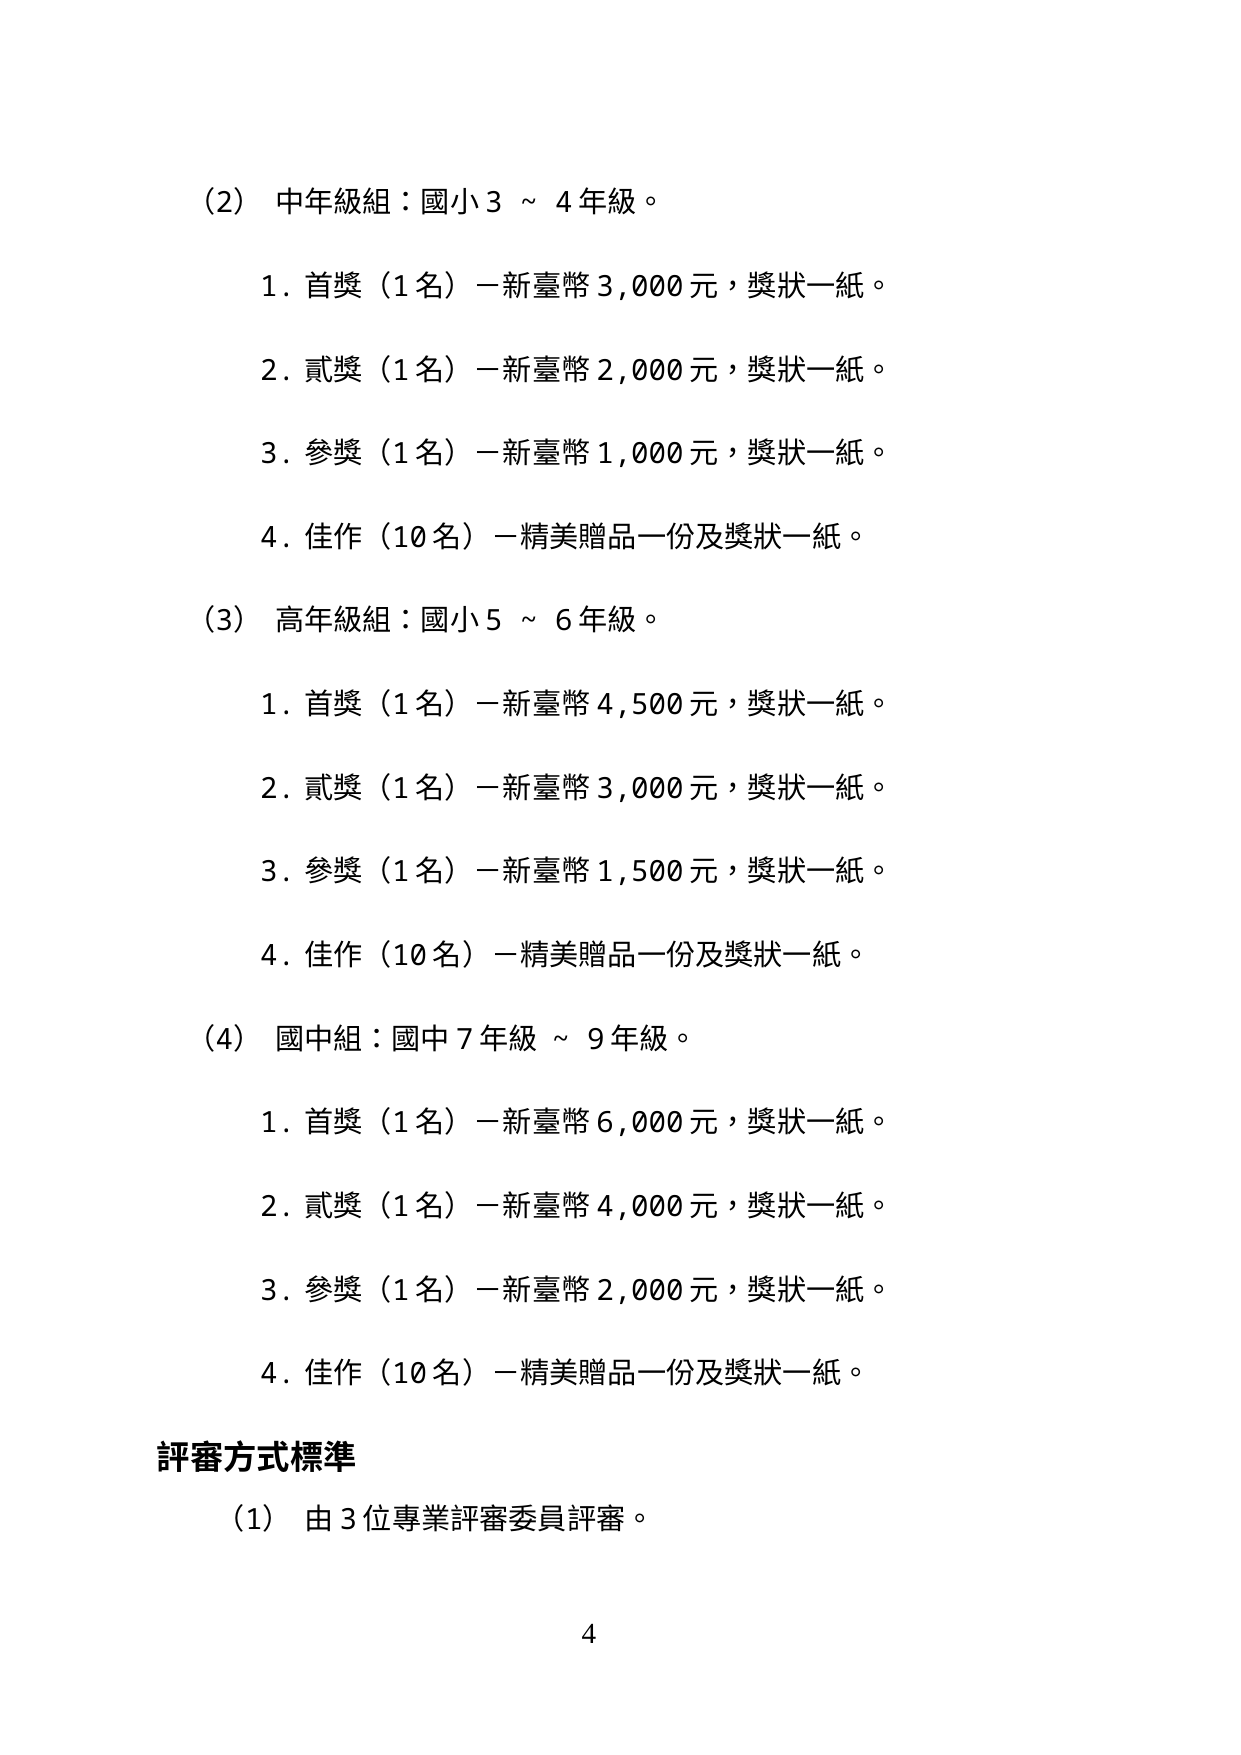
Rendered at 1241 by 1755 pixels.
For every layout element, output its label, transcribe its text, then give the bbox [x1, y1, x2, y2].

list 佳作（10名）－精美贈品一份及獎狀一紙。 [260, 911, 1098, 974]
list 參獎（1名）－新臺幣1,500元，獎狀一紙。 [260, 827, 1098, 890]
list 參獎（1名）－新臺幣1,000元，獎狀一紙。 [260, 409, 1098, 472]
list 首獎（1名）－新臺幣4,500元，獎狀一紙。 [260, 660, 1098, 723]
list 由3位專業評審委員評審。 [216, 1476, 1098, 1538]
subtitle 評審方式標準 [157, 1413, 1098, 1476]
list 首獎（1名）－新臺幣3,000元，獎狀一紙。 [260, 242, 1098, 304]
list 貳獎（1名）－新臺幣2,000元，獎狀一紙。 [260, 326, 1098, 388]
list 貳獎（1名）－新臺幣4,000元，獎狀一紙。 [260, 1162, 1098, 1224]
list 首獎（1名）－新臺幣6,000元，獎狀一紙。 [260, 1078, 1098, 1141]
list 佳作（10名）－精美贈品一份及獎狀一紙。 [260, 493, 1098, 555]
list 高年級組：國小5 ~ 6年級。 [186, 577, 1098, 639]
list 中年級組：國小3 ~ 4年級。 [186, 158, 1098, 221]
list 佳作（10名）－精美贈品一份及獎狀一紙。 [260, 1329, 1098, 1392]
list 貳獎（1名）－新臺幣3,000元，獎狀一紙。 [260, 744, 1098, 806]
list 參獎（1名）－新臺幣2,000元，獎狀一紙。 [260, 1246, 1098, 1308]
list 國中組：國中7年級 ~ 9年級。 [186, 995, 1098, 1057]
